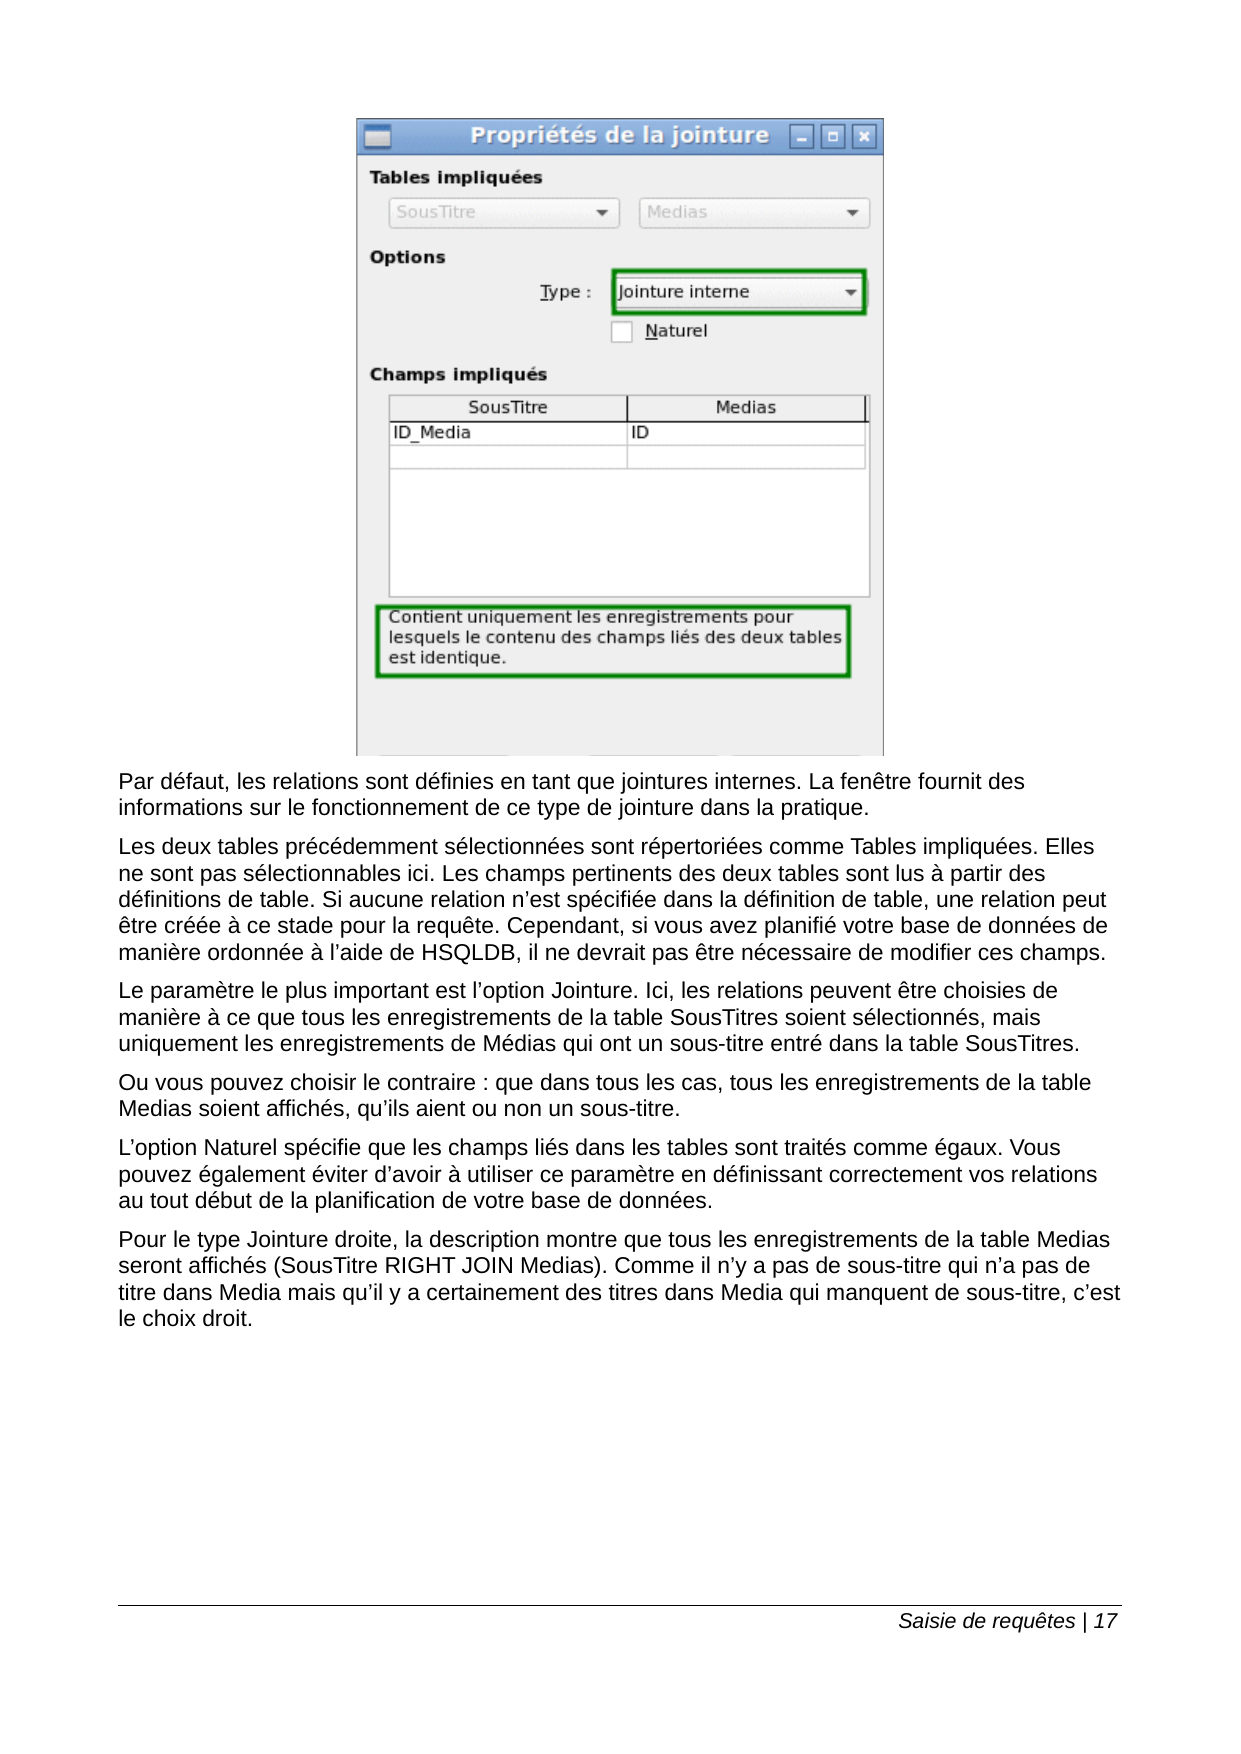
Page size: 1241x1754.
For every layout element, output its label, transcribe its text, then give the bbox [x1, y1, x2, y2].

text L’option Naturel spécifie que les champs liés dans les tables sont traités comme égaux. Vous pouvez également éviter d’avoir à utiliser ce paramètre en définissant correctement vos relations au tout début de la planification de votre base de données. [118, 1134, 1122, 1213]
picture [356, 118, 884, 756]
text Ou vous pouvez choisir le contraire : que dans tous les cas, tous les enregistrements de la table Medias soient affichés, qu’ils aient ou non un sous-titre. [118, 1069, 1122, 1122]
text Les deux tables précédemment sélectionnées sont répertoriées comme Tables impliquées. Elles ne sont pas sélectionnables ici. Les champs pertinents des deux tables sont lus à partir des définitions de table. Si aucune relation n’est spécifiée dans la définition de table, une relation peut être créée à ce stade pour la requête. Cependant, si vous avez planifié votre base de données de manière ordonnée à l’aide de HSQLDB, il ne devrait pas être nécessaire de modifier ces champs. [118, 833, 1122, 965]
text Par défaut, les relations sont définies en tant que jointures internes. La fenêtre fournit des informations sur le fonctionnement de ce type de jointure dans la pratique. [118, 768, 1122, 821]
text Pour le type Jointure droite, la description montre que tous les enregistrements de la table Medias seront affichés (SousTitre RIGHT JOIN Medias). Comme il n’y a pas de sous-titre qui n’a pas de titre dans Media mais qu’il y a certainement des titres dans Media qui manquent de sous-titre, c’est le choix droit. [118, 1226, 1122, 1331]
text Le paramètre le plus important est l’option Jointure. Ici, les relations peuvent être choisies de manière à ce que tous les enregistrements de la table SousTitres soient sélectionnés, mais uniquement les enregistrements de Médias qui ont un sous-titre entré dans la table SousTitres. [118, 977, 1122, 1056]
